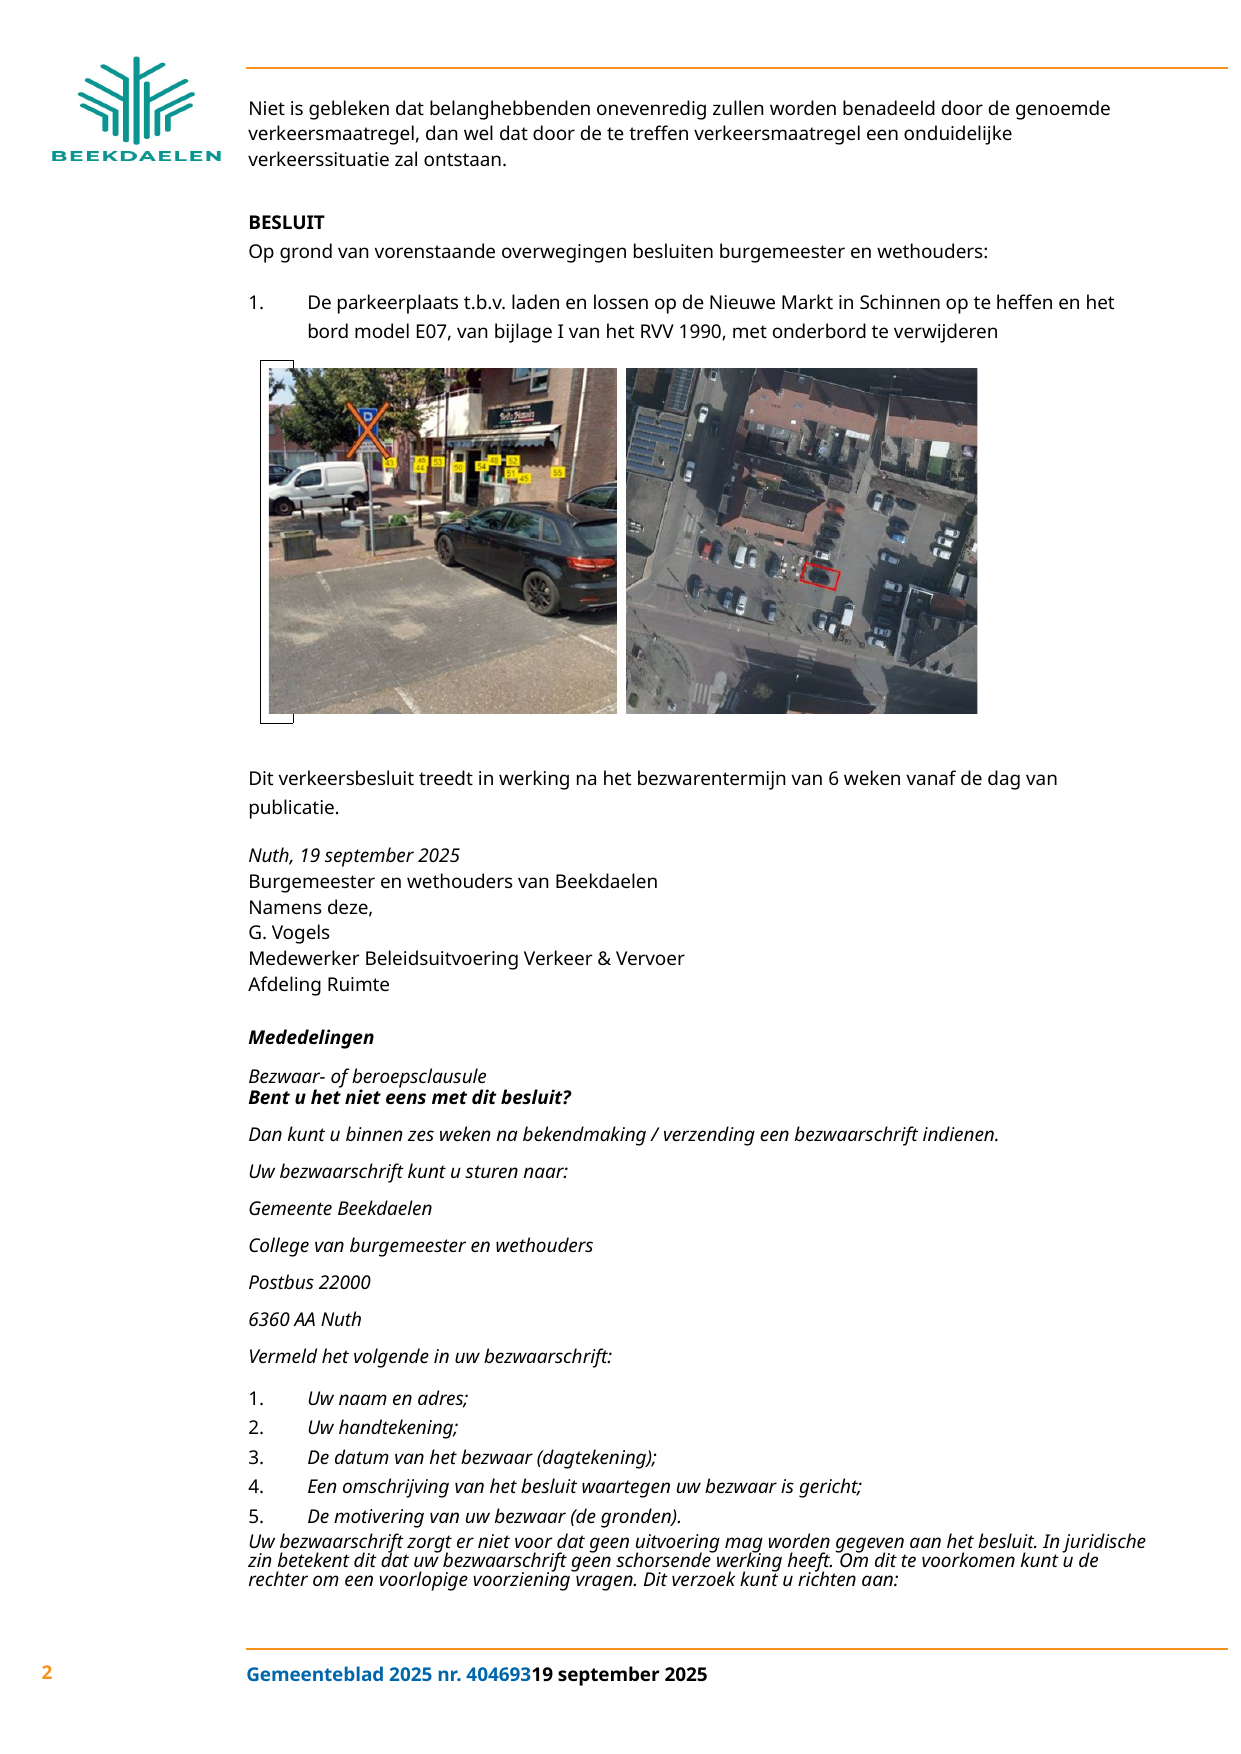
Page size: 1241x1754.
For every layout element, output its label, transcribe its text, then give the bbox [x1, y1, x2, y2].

text Uw bezwaarschrift zorgt er niet voor dat geen uitvoering mag worden gegeven aan het besluit. In juridische zin betekent dit dat uw bezwaarschrift geen schorsende werking heeft. Om dit te voorkomen kunt u de rechter om een voorlopige voorziening vragen. Dit verzoek kunt u richten aan: [248, 1533, 1152, 1591]
text G. Vogels [248, 919, 1152, 945]
text College van burgemeester en wethouders [248, 1237, 1152, 1256]
text Burgemeester en wethouders van Beekdaelen [248, 868, 1152, 894]
text Medewerker Beleidsuitvoering Verkeer & Vervoer [248, 945, 1152, 971]
picture [268, 368, 978, 714]
text Dit verkeersbesluit treedt in werking na het bezwarentermijn van 6 weken vanaf de dag van publicatie. [248, 765, 1152, 820]
text Nuth, 19 september 2025 [248, 842, 1152, 868]
list De motivering van uw bezwaar (de gronden). [248, 1503, 1152, 1529]
text Bezwaar- of beroepsclausule [248, 1063, 1152, 1089]
text Bent u het niet eens met dit besluit? [248, 1089, 1152, 1108]
list Uw handtekening; [248, 1414, 1152, 1440]
list De parkeerplaats t.b.v. laden en lossen op de Nieuwe Markt in Schinnen op te heffen en het bord model E07, van bijlage I van het RVV 1990, met onderbord te verwijderen [248, 289, 1152, 344]
text BESLUIT [248, 209, 1152, 235]
text Vermeld het volgende in uw bezwaarschrift: [248, 1348, 1152, 1367]
text Niet is gebleken dat belanghebbenden onevenredig zullen worden benadeeld door de genoemde verkeersmaatregel, dan wel dat door de te treffen verkeersmaatregel een onduidelijke verkeerssituatie zal ontstaan. [248, 95, 1152, 172]
list Uw naam en adres; [248, 1385, 1152, 1411]
picture [41, 47, 231, 172]
text Uw bezwaarschrift kunt u sturen naar: [248, 1163, 1152, 1182]
text 6360 AA Nuth [248, 1311, 1152, 1330]
text Dan kunt u binnen zes weken na bekendmaking / verzending een bezwaarschrift indienen. [248, 1126, 1152, 1145]
list Een omschrijving van het besluit waartegen uw bezwaar is gericht; [248, 1473, 1152, 1499]
text Gemeente Beekdaelen [248, 1200, 1152, 1219]
text Postbus 22000 [248, 1274, 1152, 1293]
text Namens deze, [248, 894, 1152, 919]
text Afdeling Ruimte [248, 971, 1152, 997]
text Mededelingen [248, 1024, 1152, 1050]
text Op grond van vorenstaande overwegingen besluiten burgemeester en wethouders: [248, 238, 1152, 264]
list De datum van het bezwaar (dagtekening); [248, 1444, 1152, 1470]
